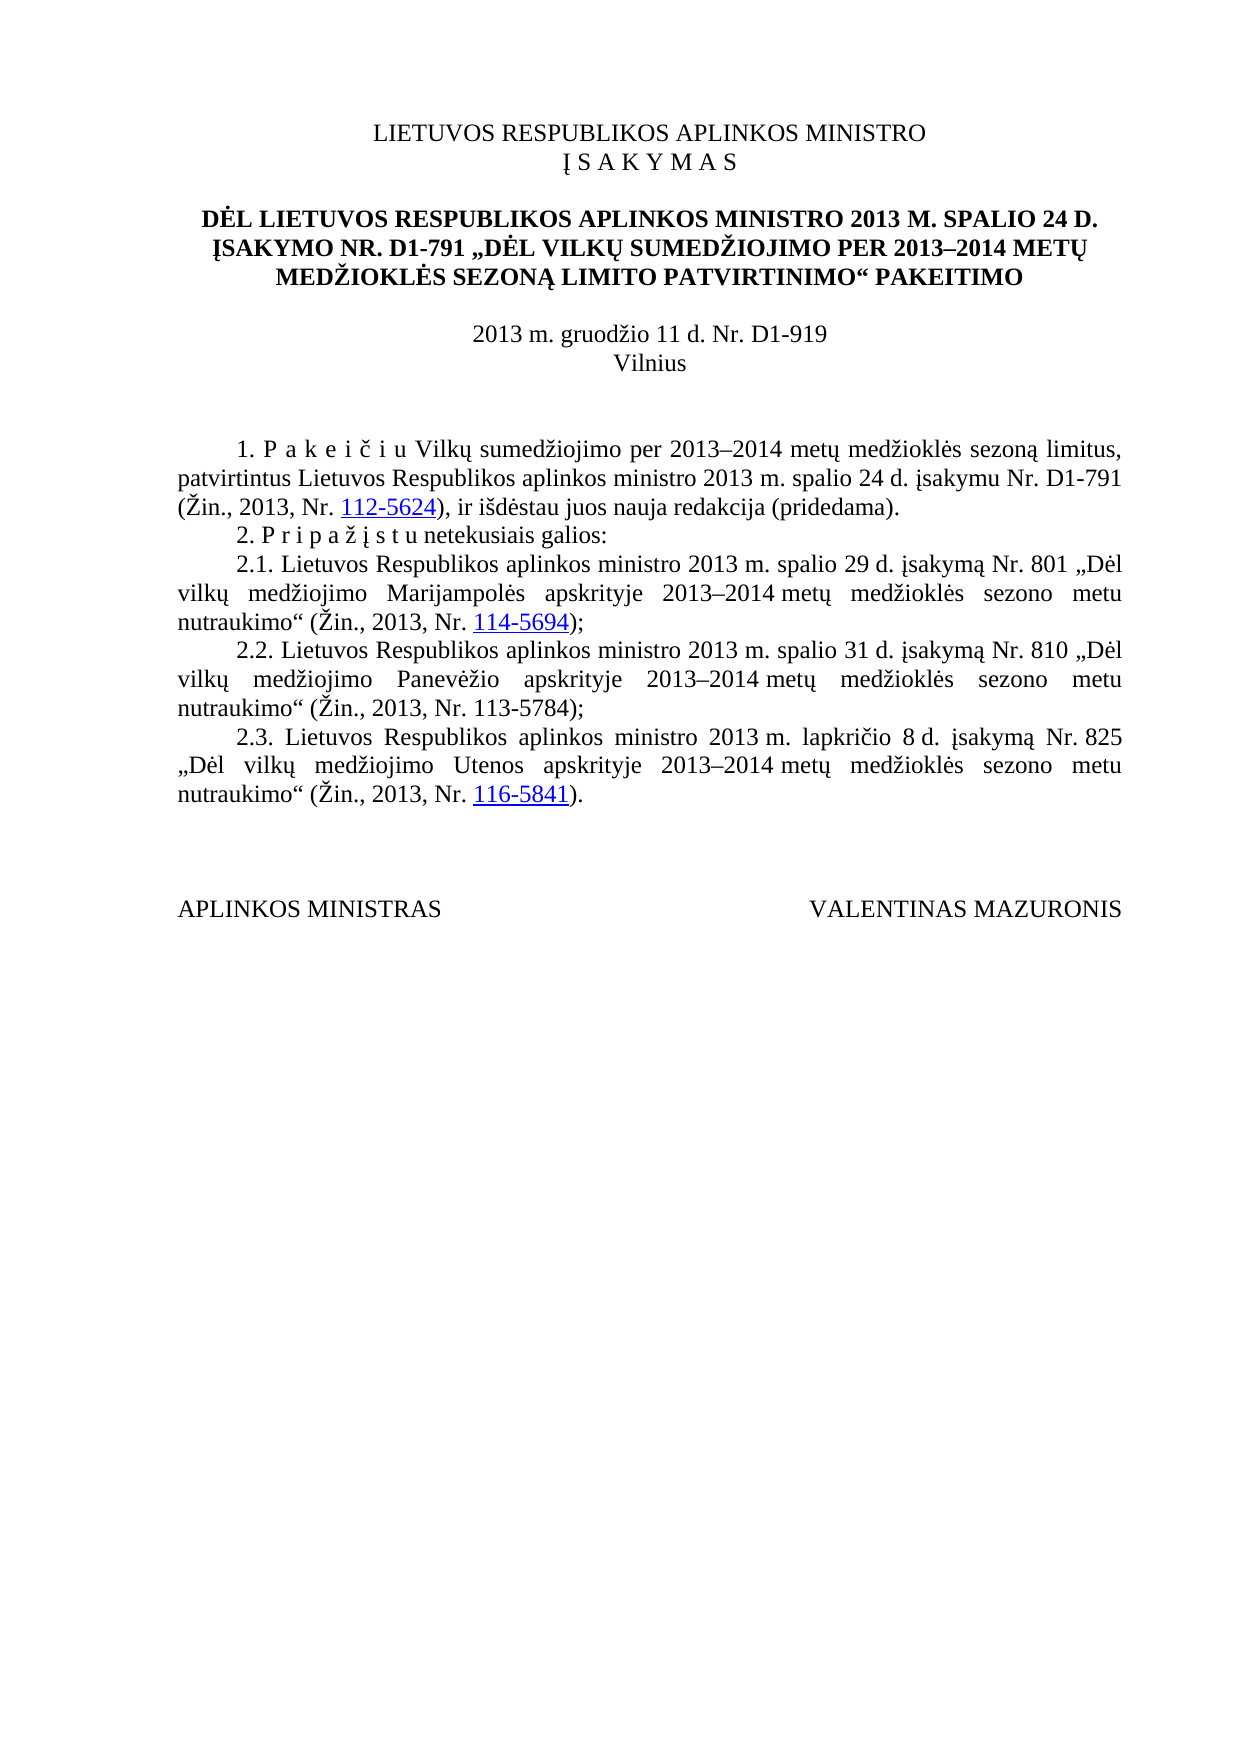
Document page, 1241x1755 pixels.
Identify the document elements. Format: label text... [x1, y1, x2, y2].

text LIETUVOS RESPUBLIKOS APLINKOS MINISTRO [177, 118, 1122, 147]
text 2.3. Lietuvos Respublikos aplinkos ministro 2013 m. lapkričio 8 d. įsakymą Nr. 825 „Dėl vilkų medžiojimo Utenos apskrityje 2013–2014 metų medžioklės sezono metu nutraukimo“ (Žin., 2013, Nr. 116-5841). [177, 722, 1122, 808]
text 2.2. Lietuvos Respublikos aplinkos ministro 2013 m. spalio 31 d. įsakymą Nr. 810 „Dėl vilkų medžiojimo Panevėžio apskrityje 2013–2014 metų medžioklės sezono metu nutraukimo“ (Žin., 2013, Nr. 113-5784); [177, 636, 1122, 722]
text DĖL LIETUVOS RESPUBLIKOS APLINKOS MINISTRO 2013 M. SPALIO 24 D. ĮSAKYMO Nr. D1-791 „DĖL VILKŲ SUMEDŽIOJIMO PER 2013–2014 METŲ MEDŽIOKLĖS SEZONĄ LIMITO PATVIRTINIMO“ PAKEITIMO [177, 204, 1122, 291]
text 2. P r i p a ž į s t u netekusiais galios: [177, 521, 1122, 549]
text 2.1. Lietuvos Respublikos aplinkos ministro 2013 m. spalio 29 d. įsakymą Nr. 801 „Dėl vilkų medžiojimo Marijampolės apskrityje 2013–2014 metų medžioklės sezono metu nutraukimo“ (Žin., 2013, Nr. 114-5694); [177, 549, 1122, 636]
text 1. P a k e i č i u Vilkų sumedžiojimo per 2013–2014 metų medžioklės sezoną limitus, patvirtintus Lietuvos Respublikos aplinkos ministro 2013 m. spalio 24 d. įsakymu Nr. D1-791 (Žin., 2013, Nr. 112-5624), ir išdėstau juos nauja redakcija (pridedama). [177, 434, 1122, 521]
text Vilnius [177, 348, 1122, 377]
text Į S A K Y M A S [177, 147, 1122, 176]
text Aplinkos ministras Valentinas Mazuronis [177, 894, 1122, 923]
text 2013 m. gruodžio 11 d. Nr. D1-919 [177, 319, 1122, 348]
